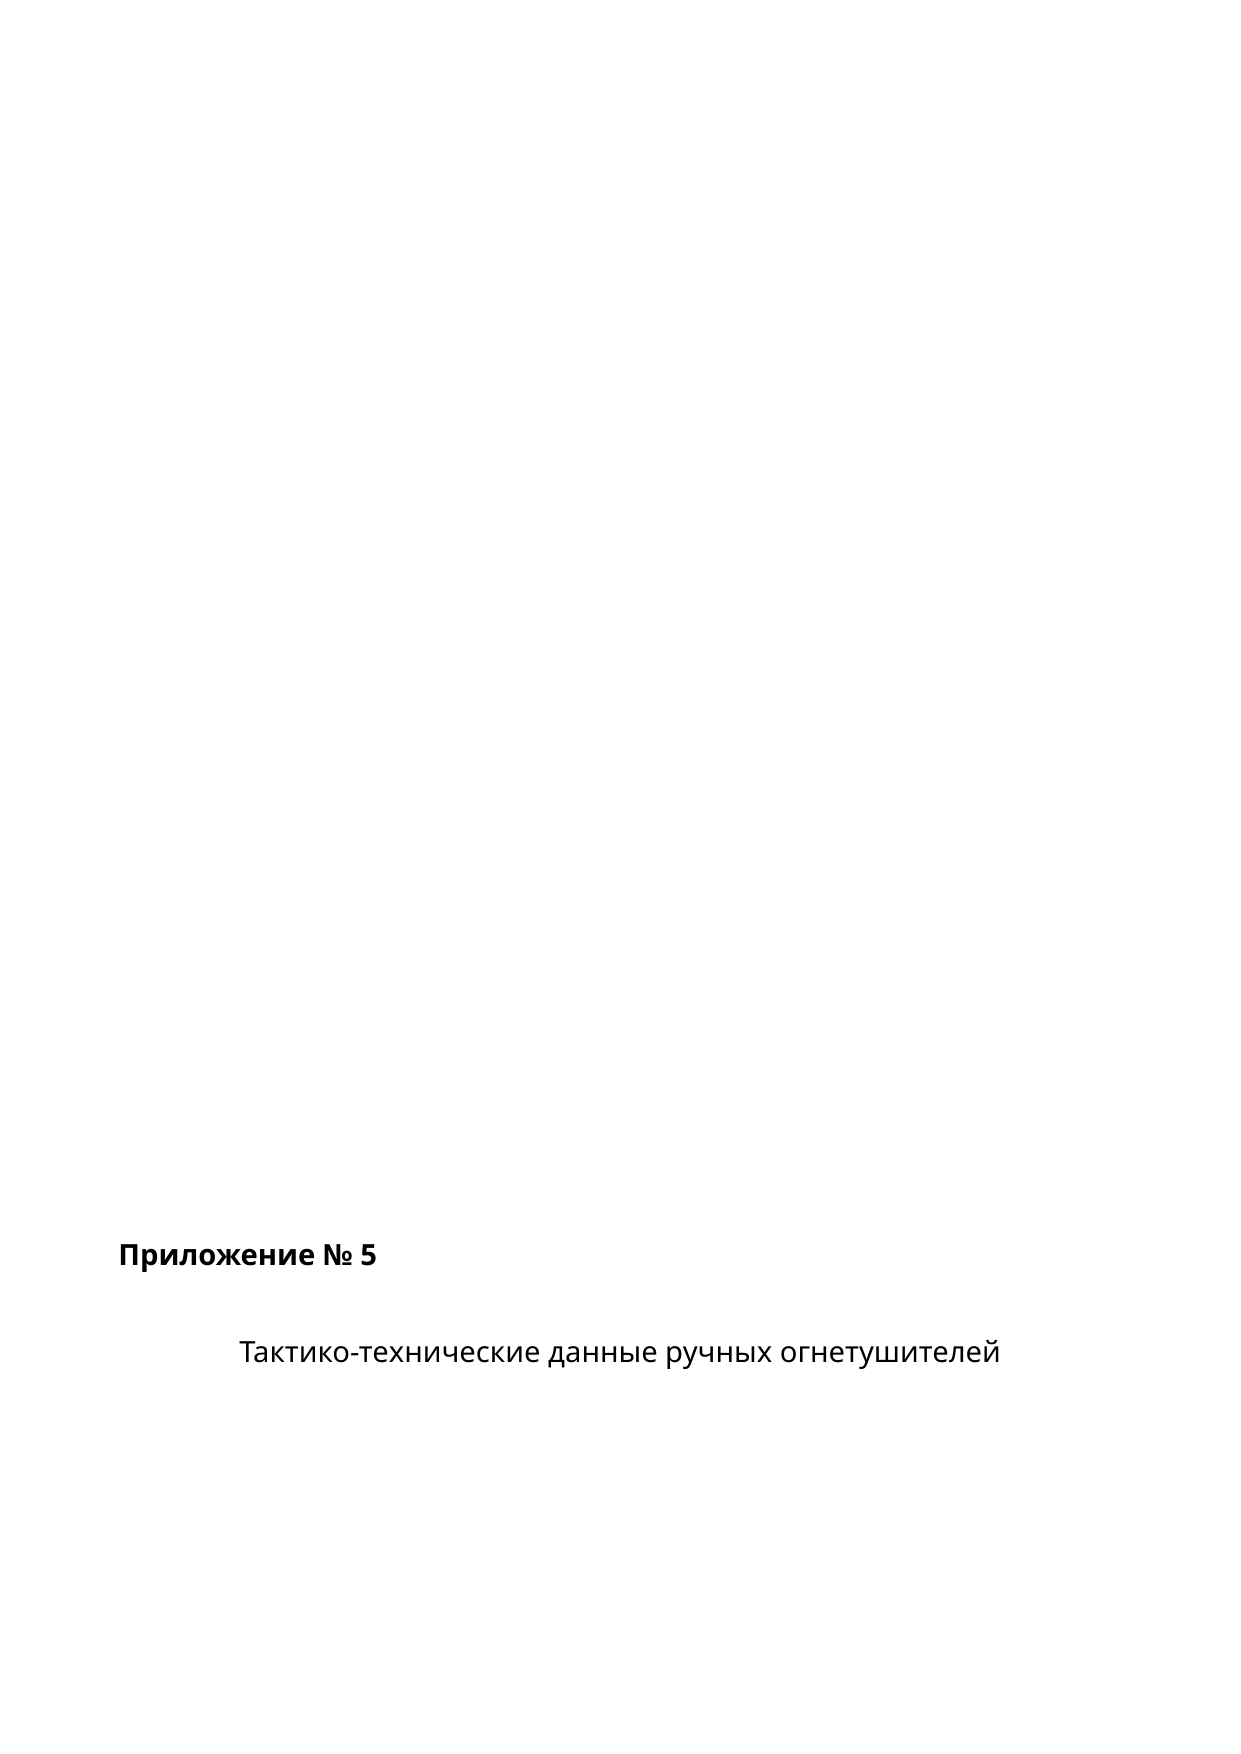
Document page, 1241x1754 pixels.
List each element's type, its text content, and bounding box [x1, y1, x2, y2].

text Тактико-технические данные ручных огнетушителей [118, 1331, 1122, 1371]
text Приложение № 5 [118, 1234, 1122, 1274]
